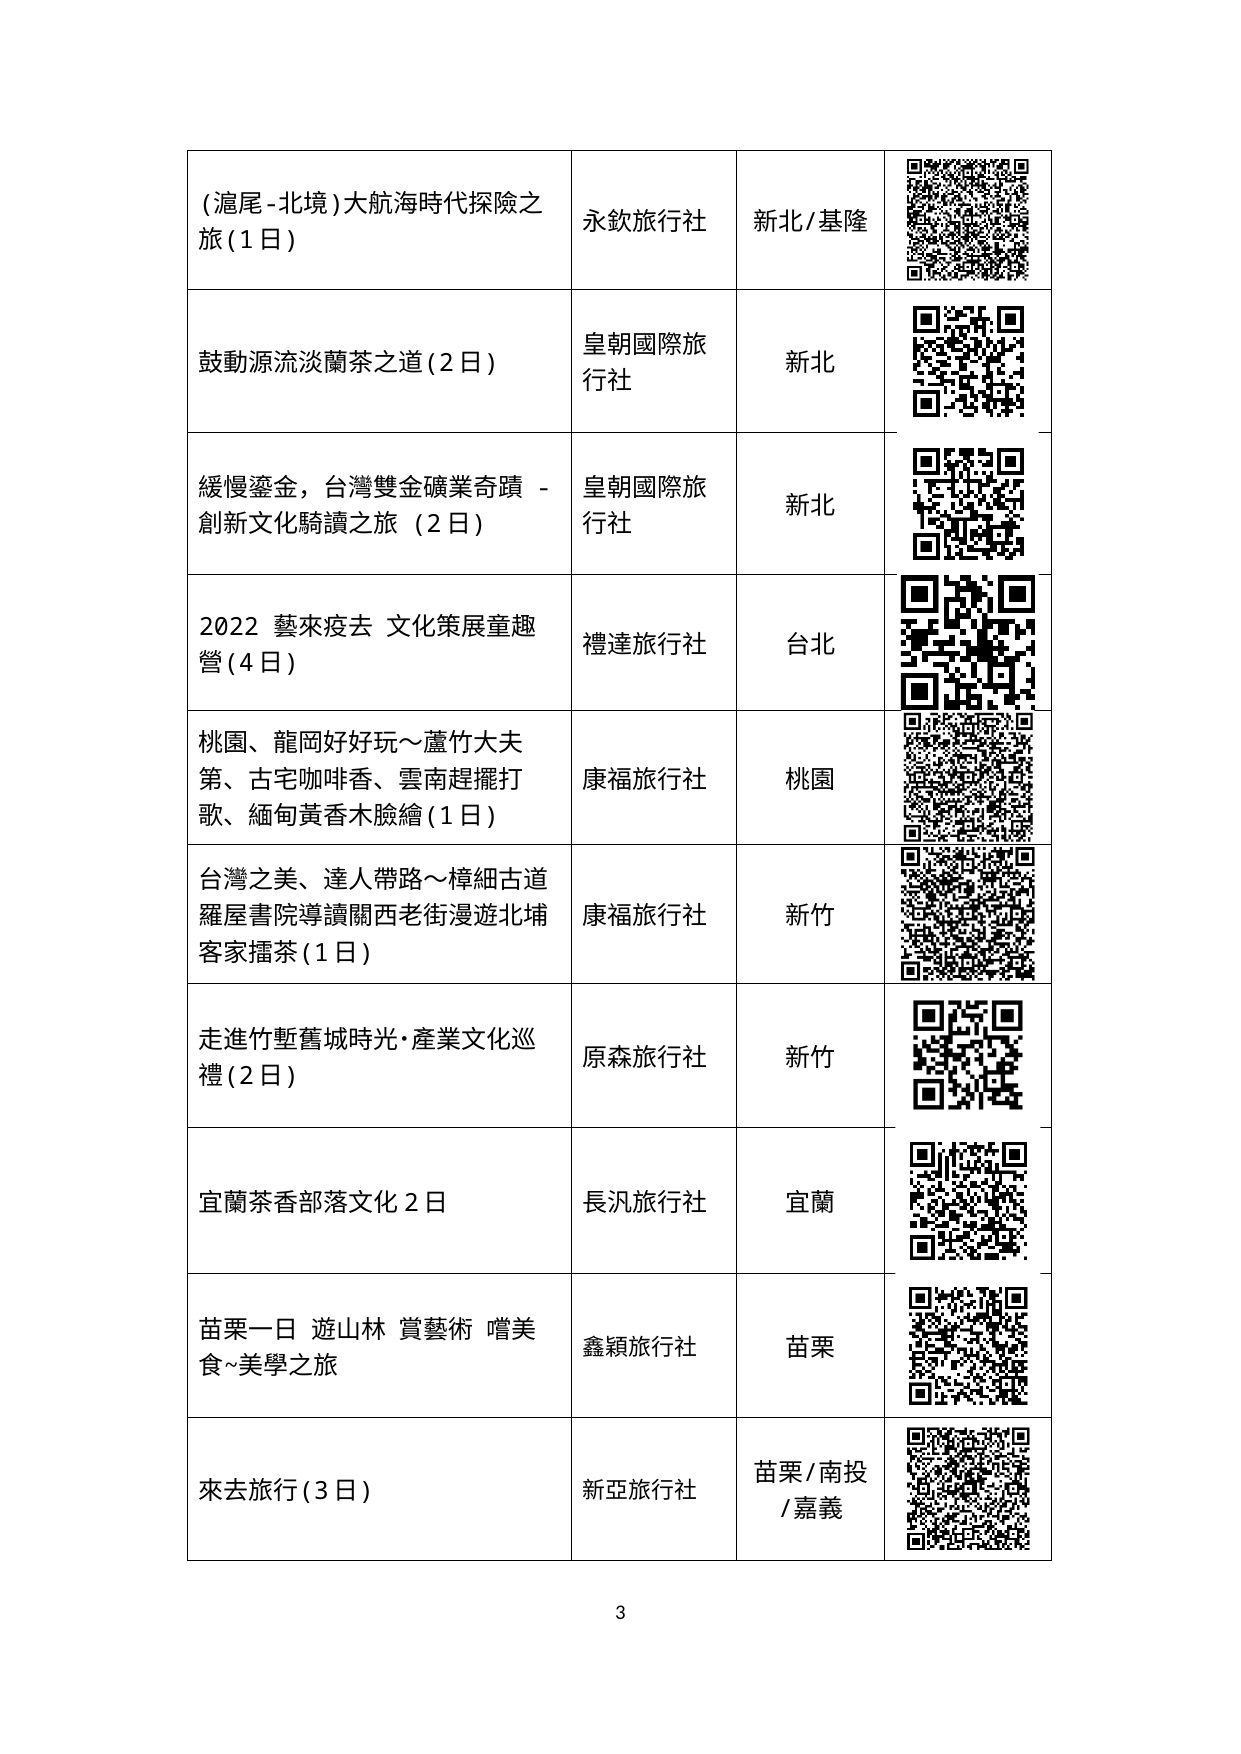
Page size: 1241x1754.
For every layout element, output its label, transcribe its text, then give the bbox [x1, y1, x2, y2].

table_cell 新亞旅行社 [572, 1418, 736, 1559]
table_cell 新北 [737, 433, 884, 574]
table_cell [1037, 845, 1051, 983]
table_cell 皇朝國際旅行社 [572, 433, 736, 574]
table_cell [885, 151, 898, 289]
table_cell [885, 1418, 897, 1559]
table_cell 宜蘭 [737, 1128, 884, 1273]
table_cell [885, 984, 896, 1127]
table_cell [885, 1128, 895, 1273]
table_cell 台灣之美、達人帶路～樟細古道羅屋書院導讀關西老街漫遊北埔客家擂茶(1日) [188, 845, 571, 983]
table_cell 鼓動源流淡蘭茶之道(2日) [188, 290, 571, 432]
table_cell [1037, 151, 1051, 289]
table_cell 新竹 [737, 845, 884, 983]
table_cell 2022 藝來疫去 文化策展童趣營(4日) [188, 575, 571, 710]
table_cell 苗栗一日 遊山林 賞藝術 嚐美食~美學之旅 [188, 1274, 571, 1417]
table_cell [1039, 290, 1051, 432]
table_cell 新北 [737, 290, 884, 432]
table_cell 苗栗/南投/嘉義 [737, 1418, 884, 1559]
picture [898, 151, 1037, 289]
table_cell [885, 575, 900, 710]
table_cell 皇朝國際旅行社 [572, 290, 736, 432]
table_cell [1041, 1128, 1051, 1273]
table_cell [1039, 433, 1051, 574]
table_cell 康福旅行社 [572, 711, 736, 844]
table_cell [1040, 984, 1051, 1127]
picture [897, 290, 1039, 844]
table_cell [1040, 1274, 1051, 1417]
table_cell 來去旅行(3日) [188, 1418, 571, 1559]
picture [897, 1418, 1039, 1560]
table_cell 台北 [737, 575, 884, 710]
table_cell [1035, 575, 1051, 710]
table_cell 鑫穎旅行社 [572, 1274, 736, 1417]
picture [898, 845, 1037, 983]
table_cell 苗栗 [737, 1274, 884, 1417]
table_cell 緩慢鎏金，台灣雙金礦業奇蹟 - 創新文化騎讀之旅 (2日) [188, 433, 571, 574]
table_cell 長汎旅行社 [572, 1128, 736, 1273]
table_cell (滬尾-北境)大航海時代探險之旅(1日) [188, 151, 571, 289]
table_cell 新竹 [737, 984, 884, 1127]
table_cell [885, 1274, 896, 1417]
table_cell 禮達旅行社 [572, 575, 736, 710]
table_cell 康福旅行社 [572, 845, 736, 983]
table_cell [1039, 1418, 1051, 1559]
table_cell 新北/基隆 [737, 151, 884, 289]
table_cell [1035, 711, 1051, 844]
table_cell 走進竹塹舊城時光˙產業文化巡禮(2日) [188, 984, 571, 1127]
table_cell [885, 290, 897, 432]
picture [895, 984, 1041, 1417]
table_cell [885, 711, 901, 844]
table_cell [885, 845, 898, 983]
table_cell 桃園 [737, 711, 884, 844]
table_cell 永欽旅行社 [572, 151, 736, 289]
table_cell 原森旅行社 [572, 984, 736, 1127]
table_cell 宜蘭茶香部落文化2日 [188, 1128, 571, 1273]
table_cell 桃園、龍岡好好玩～蘆竹大夫第、古宅咖啡香、雲南趕擺打歌、緬甸黃香木臉繪(1日) [188, 711, 571, 844]
table_cell [885, 433, 897, 574]
